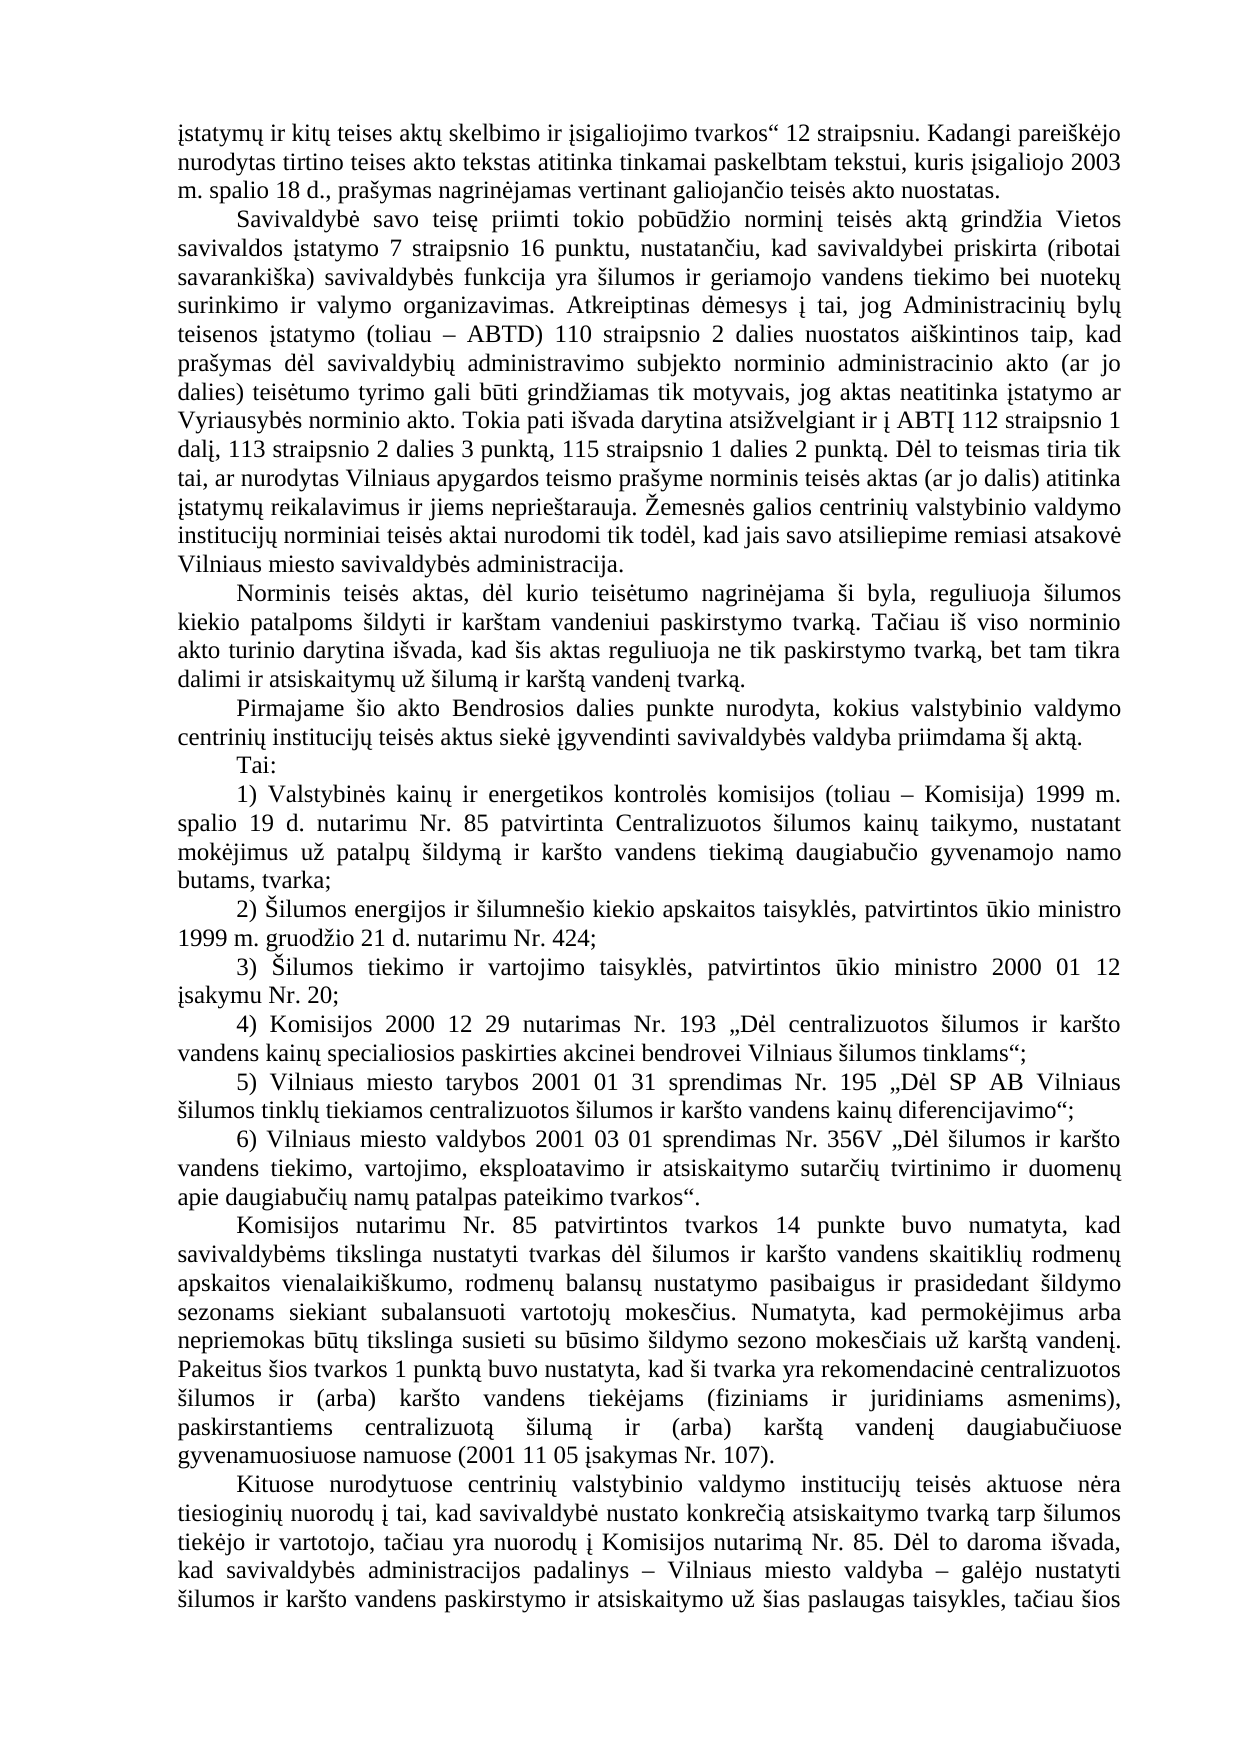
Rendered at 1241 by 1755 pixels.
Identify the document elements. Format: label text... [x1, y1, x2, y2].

text įstatymų ir kitų teises aktų skelbimo ir įsigaliojimo tvarkos“ 12 straipsniu. Kadangi pareiškėjo nurodytas tirtino teises akto tekstas atitinka tinkamai paskelbtam tekstui, kuris įsigaliojo 2003 m. spalio 18 d., prašymas nagrinėjamas vertinant galiojančio teisės akto nuostatas. [177, 118, 1122, 204]
text 1) Valstybinės kainų ir energetikos kontrolės komisijos (toliau – Komisija) 1999 m. spalio 19 d. nutarimu Nr. 85 patvirtinta Centralizuotos šilumos kainų taikymo, nustatant mokėjimus už patalpų šildymą ir karšto vandens tiekimą daugiabučio gyvenamojo namo butams, tvarka; [177, 779, 1122, 894]
text Norminis teisės aktas, dėl kurio teisėtumo nagrinėjama ši byla, reguliuoja šilumos kiekio patalpoms šildyti ir karštam vandeniui paskirstymo tvarką. Tačiau iš viso norminio akto turinio darytina išvada, kad šis aktas reguliuoja ne tik paskirstymo tvarką, bet tam tikra dalimi ir atsiskaitymų už šilumą ir karštą vandenį tvarką. [177, 578, 1122, 693]
text Pirmajame šio akto Bendrosios dalies punkte nurodyta, kokius valstybinio valdymo centrinių institucijų teisės aktus siekė įgyvendinti savivaldybės valdyba priimdama šį aktą. [177, 693, 1122, 751]
text Komisijos nutarimu Nr. 85 patvirtintos tvarkos 14 punkte buvo numatyta, kad savivaldybėms tikslinga nustatyti tvarkas dėl šilumos ir karšto vandens skaitiklių rodmenų apskaitos vienalaikiškumo, rodmenų balansų nustatymo pasibaigus ir prasidedant šildymo sezonams siekiant subalansuoti vartotojų mokesčius. Numatyta, kad permokėjimus arba nepriemokas būtų tikslinga susieti su būsimo šildymo sezono mokesčiais už karštą vandenį. Pakeitus šios tvarkos 1 punktą buvo nustatyta, kad ši tvarka yra rekomendacinė centralizuotos šilumos ir (arba) karšto vandens tiekėjams (fiziniams ir juridiniams asmenims), paskirstantiems centralizuotą šilumą ir (arba) karštą vandenį daugiabučiuose gyvenamuosiuose namuose (2001 11 05 įsakymas Nr. 107). [177, 1211, 1122, 1469]
text 2) Šilumos energijos ir šilumnešio kiekio apskaitos taisyklės, patvirtintos ūkio ministro 1999 m. gruodžio 21 d. nutarimu Nr. 424; [177, 894, 1122, 952]
text Savivaldybė savo teisę priimti tokio pobūdžio norminį teisės aktą grindžia Vietos savivaldos įstatymo 7 straipsnio 16 punktu, nustatančiu, kad savivaldybei priskirta (ribotai savarankiška) savivaldybės funkcija yra šilumos ir geriamojo vandens tiekimo bei nuotekų surinkimo ir valymo organizavimas. Atkreiptinas dėmesys į tai, jog Administracinių bylų teisenos įstatymo (toliau – ABTD) 110 straipsnio 2 dalies nuostatos aiškintinos taip, kad prašymas dėl savivaldybių administravimo subjekto norminio administracinio akto (ar jo dalies) teisėtumo tyrimo gali būti grindžiamas tik motyvais, jog aktas neatitinka įstatymo ar Vyriausybės norminio akto. Tokia pati išvada darytina atsižvelgiant ir į ABTĮ 112 straipsnio 1 dalį, 113 straipsnio 2 dalies 3 punktą, 115 straipsnio 1 dalies 2 punktą. Dėl to teismas tiria tik tai, ar nurodytas Vilniaus apygardos teismo prašyme norminis teisės aktas (ar jo dalis) atitinka įstatymų reikalavimus ir jiems neprieštarauja. Žemesnės galios centrinių valstybinio valdymo institucijų norminiai teisės aktai nurodomi tik todėl, kad jais savo atsiliepime remiasi atsakovė Vilniaus miesto savivaldybės administracija. [177, 204, 1122, 578]
text 3) Šilumos tiekimo ir vartojimo taisyklės, patvirtintos ūkio ministro 2000 01 12 įsakymu Nr. 20; [177, 952, 1122, 1009]
text 4) Komisijos 2000 12 29 nutarimas Nr. 193 „Dėl centralizuotos šilumos ir karšto vandens kainų specialiosios paskirties akcinei bendrovei Vilniaus šilumos tinklams“; [177, 1009, 1122, 1067]
text 5) Vilniaus miesto tarybos 2001 01 31 sprendimas Nr. 195 „Dėl SP AB Vilniaus šilumos tinklų tiekiamos centralizuotos šilumos ir karšto vandens kainų diferencijavimo“; [177, 1067, 1122, 1124]
text Kituose nurodytuose centrinių valstybinio valdymo institucijų teisės aktuose nėra tiesioginių nuorodų į tai, kad savivaldybė nustato konkrečią atsiskaitymo tvarką tarp šilumos tiekėjo ir vartotojo, tačiau yra nuorodų į Komisijos nutarimą Nr. 85. Dėl to daroma išvada, kad savivaldybės administracijos padalinys – Vilniaus miesto valdyba – galėjo nustatyti šilumos ir karšto vandens paskirstymo ir atsiskaitymo už šias paslaugas taisykles, tačiau šios [177, 1469, 1122, 1613]
text 6) Vilniaus miesto valdybos 2001 03 01 sprendimas Nr. 356V „Dėl šilumos ir karšto vandens tiekimo, vartojimo, eksploatavimo ir atsiskaitymo sutarčių tvirtinimo ir duomenų apie daugiabučių namų patalpas pateikimo tvarkos“. [177, 1124, 1122, 1211]
text Tai: [177, 751, 1122, 779]
